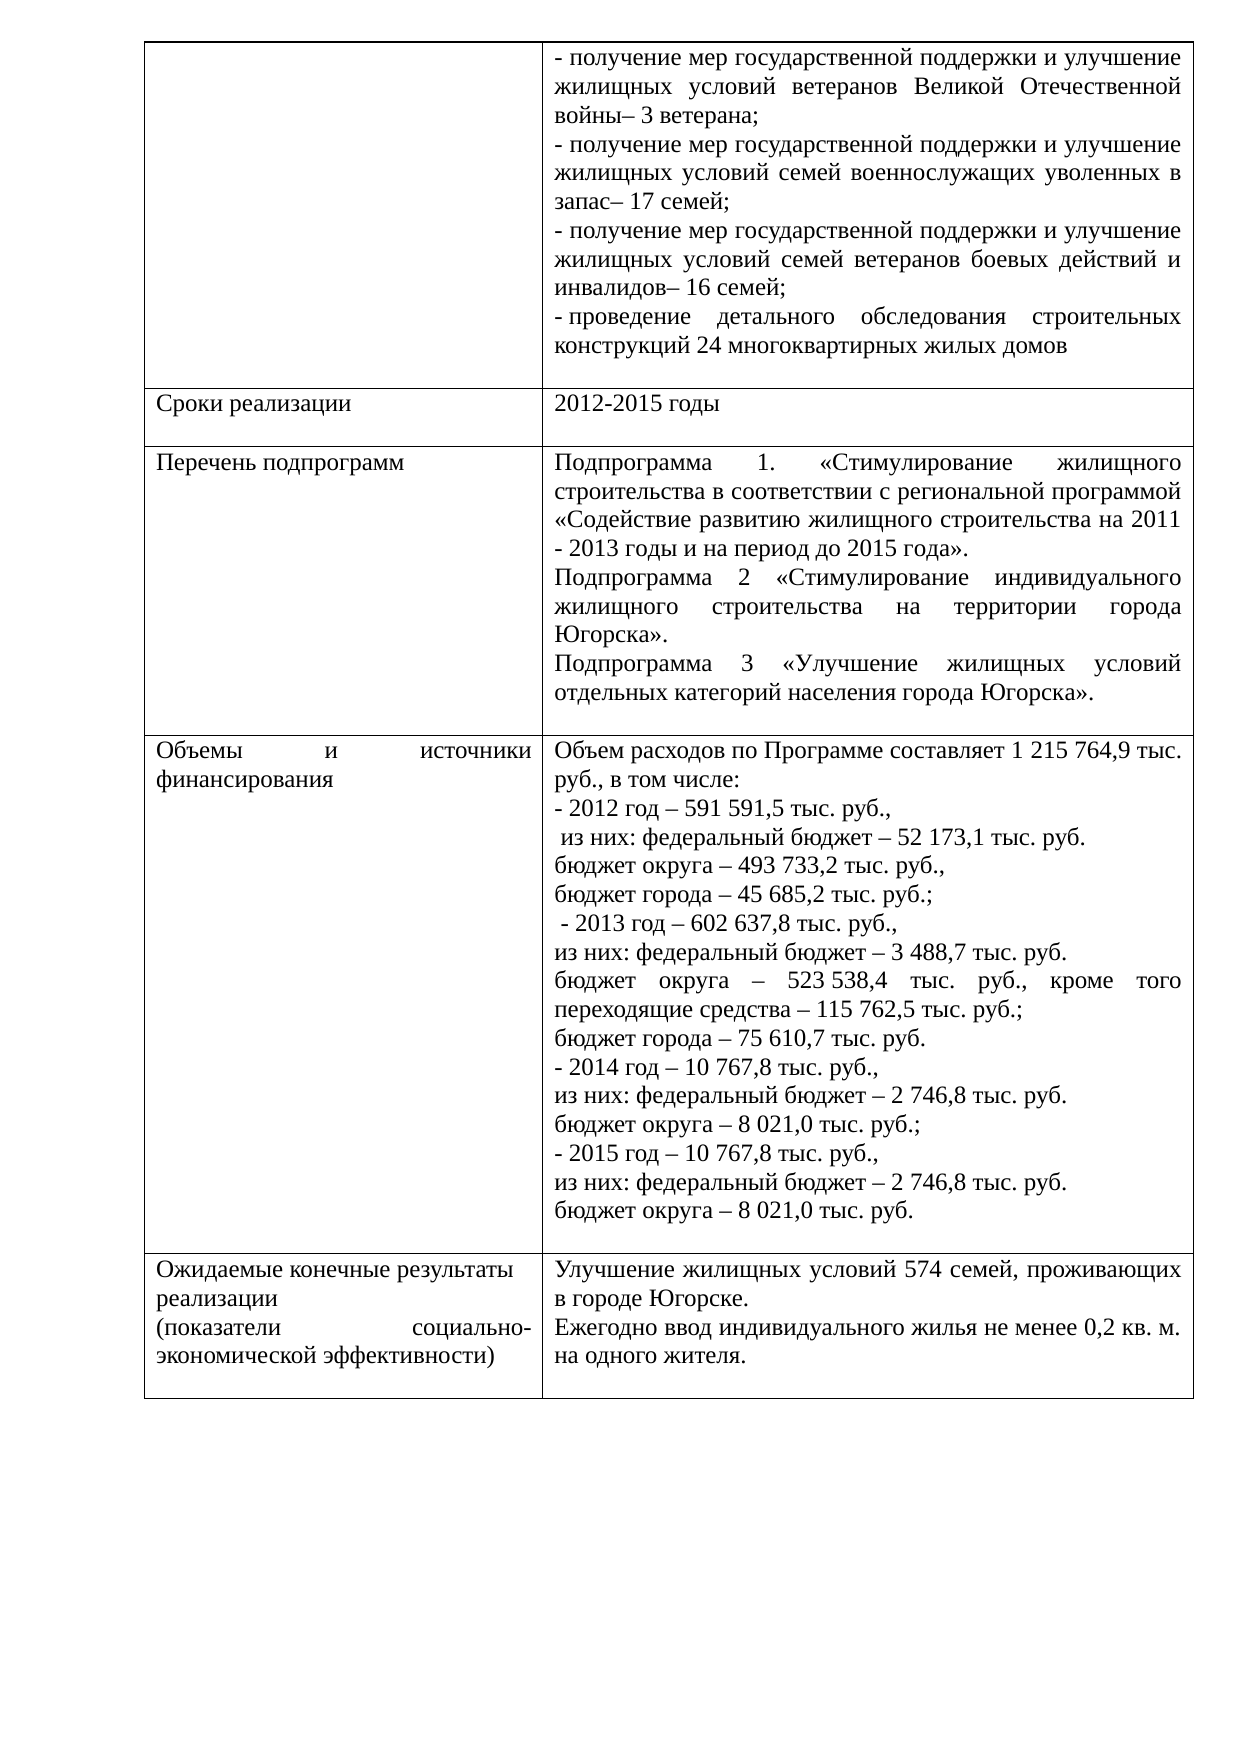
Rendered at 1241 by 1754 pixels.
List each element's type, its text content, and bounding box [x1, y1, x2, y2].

table_cell Сроки реализации [145, 389, 542, 446]
table_cell Подпрограмма 1. «Стимулирование жилищного строительства в соответствии с региональной программой «Содействие развитию жилищного строительства на 2011 - 2013 годы и на период до 2015 года». Подпрограмма 2 «Стимулирование индивидуального жилищного строительства на территории города Югорска». Подпрограмма 3 «Улучшение жилищных условий отдельных категорий населения города Югорска». [543, 447, 1193, 734]
table_cell Объем расходов по Программе составляет 1 215 764,9 тыс. руб., в том числе: - 2012 год – 591 591,5 тыс. руб., из них: федеральный бюджет – 52 173,1 тыс. руб. бюджет округа – 493 733,2 тыс. руб., бюджет города – 45 685,2 тыс. руб.; - 2013 год – 602 637,8 тыс. руб., из них: федеральный бюджет – 3 488,7 тыс. руб. бюджет округа – 523 538,4 тыс. руб., кроме того переходящие средства – 115 762,5 тыс. руб.; бюджет города – 75 610,7 тыс. руб. - 2014 год – 10 767,8 тыс. руб., из них: федеральный бюджет – 2 746,8 тыс. руб. бюджет округа – 8 021,0 тыс. руб.; - 2015 год – 10 767,8 тыс. руб., из них: федеральный бюджет – 2 746,8 тыс. руб. бюджет округа – 8 021,0 тыс. руб. [543, 736, 1193, 1253]
table_cell Ожидаемые конечные результаты реализации (показатели социально-экономической эффективности) [145, 1254, 542, 1398]
table_cell Объемы и источники финансирования [145, 736, 542, 1253]
table_cell Улучшение жилищных условий 574 семей, проживающих в городе Югорске. Ежегодно ввод индивидуального жилья не менее 0,2 кв. м. на одного жителя. [543, 1254, 1193, 1398]
table_cell - получение мер государственной поддержки и улучшение жилищных условий ветеранов Великой Отечественной войны– 3 ветерана; - получение мер государственной поддержки и улучшение жилищных условий семей военнослужащих уволенных в запас– 17 семей; - получение мер государственной поддержки и улучшение жилищных условий семей ветеранов боевых действий и инвалидов– 16 семей; - проведение детального обследования строительных конструкций 24 многоквартирных жилых домов [543, 43, 1193, 387]
table_cell 2012-2015 годы [543, 389, 1193, 446]
table_cell Перечень подпрограмм [145, 447, 542, 734]
table_cell [145, 43, 542, 387]
